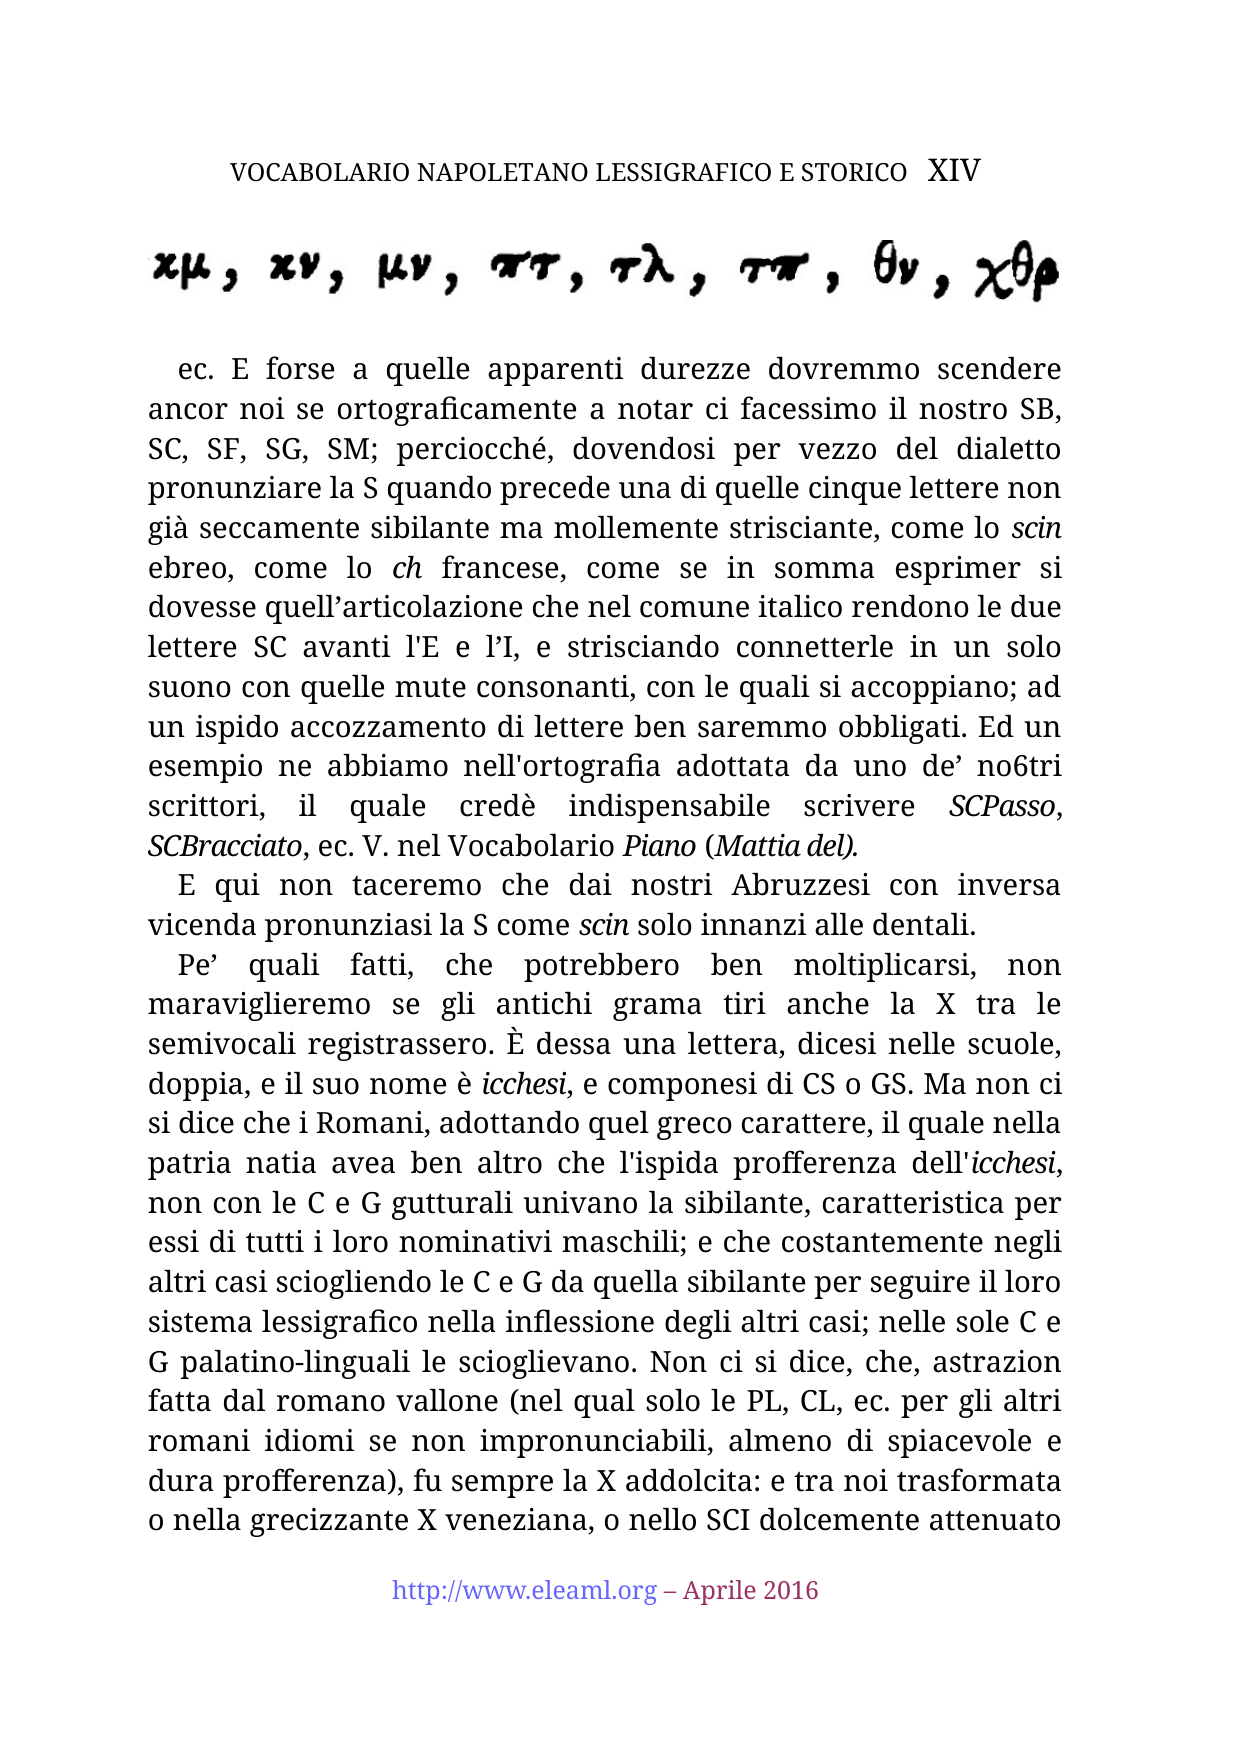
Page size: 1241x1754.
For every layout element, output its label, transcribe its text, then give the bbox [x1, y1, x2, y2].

text E qui non taceremo che dai nostri Abruzzesi con inversa vicenda pronunziasi la S come scin solo innanzi alle dentali. [148, 864, 1063, 944]
picture [147, 240, 1063, 315]
text ec. E forse a quelle apparenti durezze dovremmo scendere ancor noi se ortograficamente a notar ci facessimo il nostro SB, SC, SF, SG, SM; perciocché, dovendosi per vezzo del dialetto pronunziare la S quando precede una di quelle cinque lettere non già seccamente sibilante ma mollemente strisciante, come lo scin ebreo, come lo ch francese, come se in somma esprimer si dovesse quell’articolazione che nel comune italico rendono le due lettere SC avanti l'E e l’I, e strisciando connetterle in un solo suono con quelle mute consonanti, con le quali si accoppiano; ad un ispido accozzamento di lettere ben saremmo obbligati. Ed un esempio ne abbiamo nell'ortografia adottata da uno de’ no6tri scrittori, il quale credè indispensabile scrivere SCPasso, SCBracciato, ec. V. nel Vocabolario Piano (Mattia del). [148, 349, 1063, 864]
text Pe’ quali fatti, che potrebbero ben moltiplicarsi, non maraviglieremo se gli antichi grama tiri anche la X tra le semivocali registrassero. È dessa una lettera, dicesi nelle scuole, doppia, e il suo nome è icchesi, e componesi di CS o GS. Ma non ci si dice che i Romani, adottando quel greco carattere, il quale nella patria natia avea ben altro che l'ispida profferenza dell'icchesi, non con le C e G gutturali univano la sibilante, caratteristica per essi di tutti i loro nominativi maschili; e che costantemente negli altri casi sciogliendo le C e G da quella sibilante per seguire il loro sistema lessigrafico nella inflessione degli altri casi; nelle sole C e G palatino-linguali le scioglievano. Non ci si dice, che, astrazion fatta dal romano vallone (nel qual solo le PL, CL, ec. per gli altri romani idiomi se non impronunciabili, almeno di spiacevole e dura profferenza), fu sempre la X addolcita: e tra noi trasformata o nella grecizzante X veneziana, o nello SCI dolcemente attenuato [148, 944, 1063, 1539]
